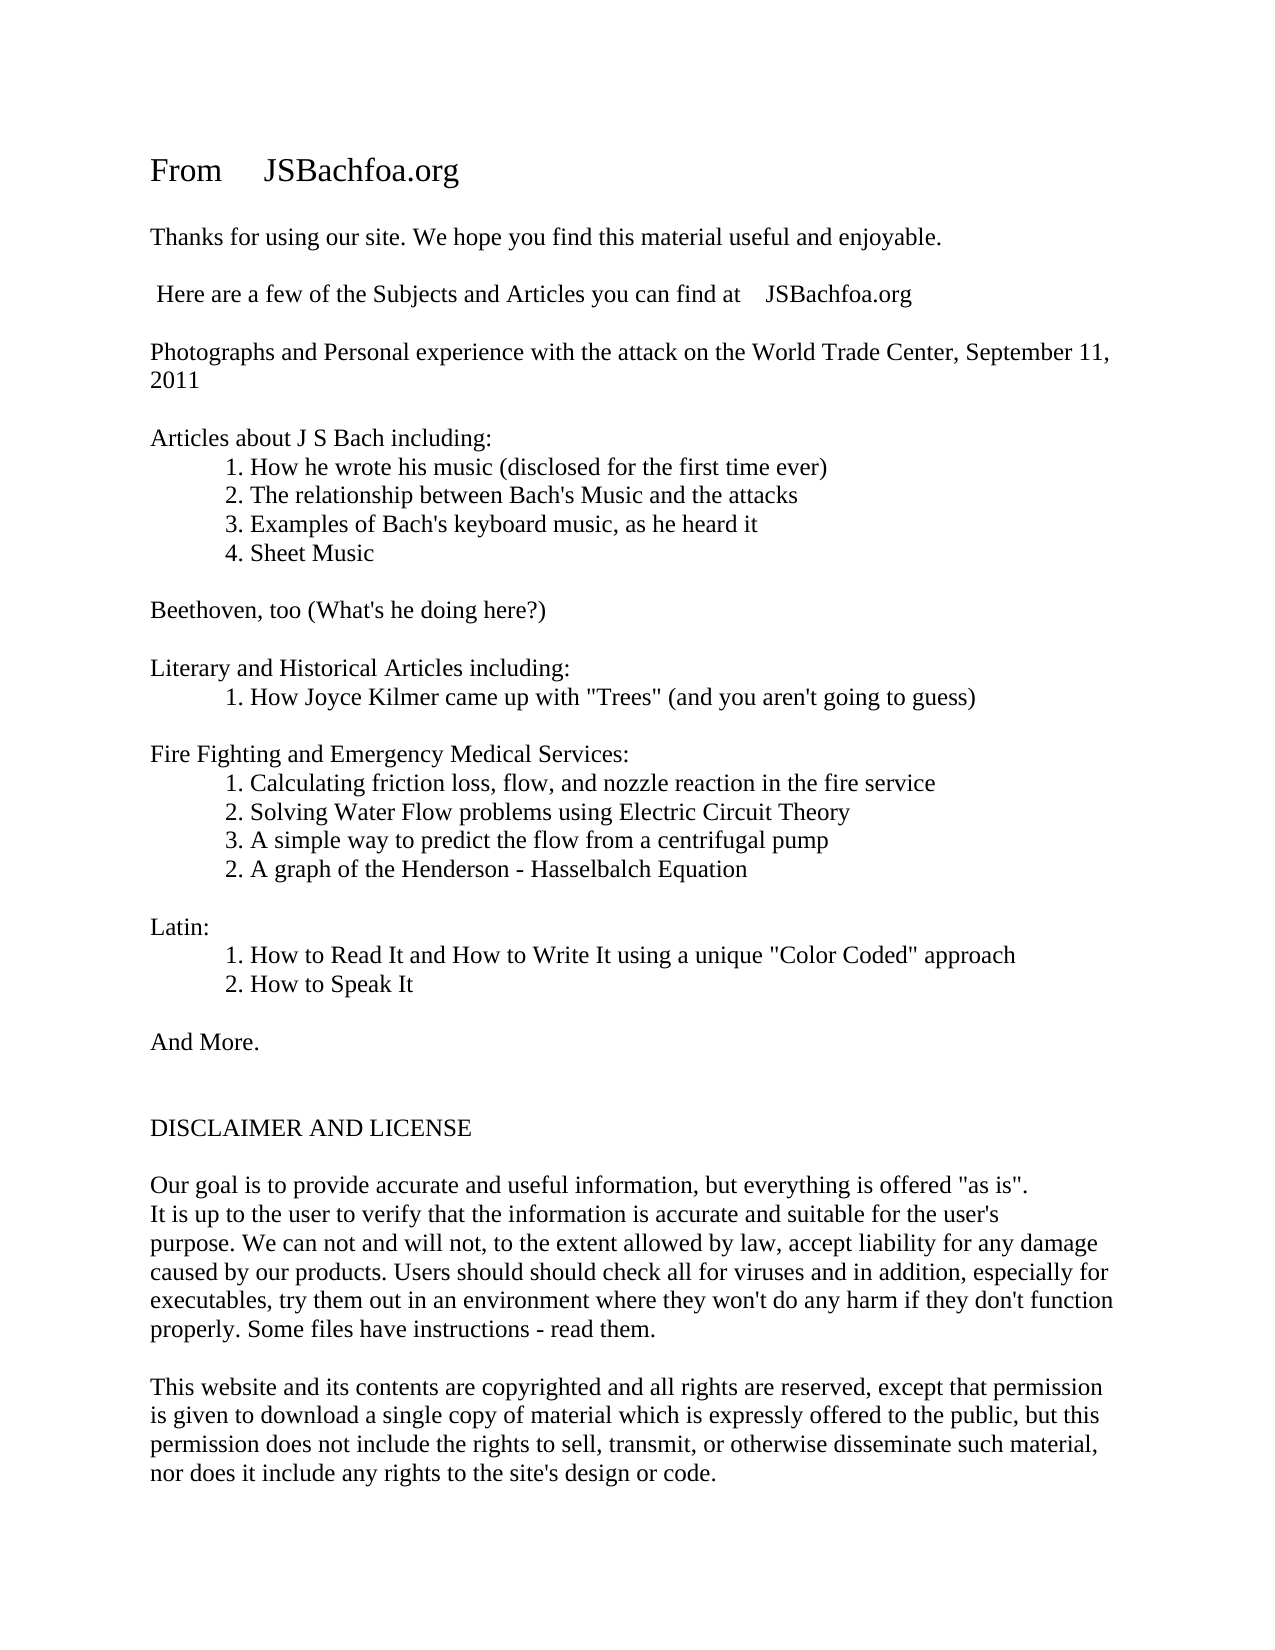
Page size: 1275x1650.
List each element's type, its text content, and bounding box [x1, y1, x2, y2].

text This website and its contents are copyrighted and all rights are reserved, except that permission is given to download a single copy of material which is expressly offered to the public, but this permission does not include the rights to sell, transmit, or otherwise disseminate such material, nor does it include any rights to the site's design or code. [150, 1372, 1125, 1487]
text DISCLAIMER AND LICENSE [150, 1113, 1125, 1142]
text 4. Sheet Music [150, 538, 1125, 567]
text Our goal is to provide accurate and useful information, but everything is offered "as is". [150, 1171, 1125, 1199]
text Photographs and Personal experience with the attack on the World Trade Center, September 11, 2011 [150, 337, 1125, 394]
text 1. How Joyce Kilmer came up with "Trees" (and you aren't going to guess) [150, 682, 1125, 711]
text 1. Calculating friction loss, flow, and nozzle reaction in the fire service [150, 768, 1125, 797]
text Articles about J S Bach including: [150, 423, 1125, 452]
text It is up to the user to verify that the information is accurate and suitable for the user's [150, 1199, 1125, 1228]
text 3. Examples of Bach's keyboard music, as he heard it [150, 509, 1125, 538]
text 2. A graph of the Henderson - Hasselbalch Equation [150, 854, 1125, 883]
text And More. [150, 1027, 1125, 1056]
text Fire Fighting and Emergency Medical Services: [150, 739, 1125, 768]
text 2. Solving Water Flow problems using Electric Circuit Theory [150, 797, 1125, 826]
text Latin: [150, 912, 1125, 941]
text 2. The relationship between Bach's Music and the attacks [150, 481, 1125, 509]
text purpose. We can not and will not, to the extent allowed by law, accept liability for any damage caused by our products. Users should should check all for viruses and in addition, especially for executables, try them out in an environment where they won't do any harm if they don't function properly. Some files have instructions - read them. [150, 1228, 1125, 1343]
text Beethoven, too (What's he doing here?) [150, 596, 1125, 624]
text From JSBachfoa.org [150, 150, 1125, 188]
text Thanks for using our site. We hope you find this material useful and enjoyable. [150, 222, 1125, 251]
text 1. How he wrote his music (disclosed for the first time ever) [150, 452, 1125, 481]
text Literary and Historical Articles including: [150, 653, 1125, 682]
text 3. A simple way to predict the flow from a centrifugal pump [150, 826, 1125, 854]
text Here are a few of the Subjects and Articles you can find at JSBachfoa.org [150, 279, 1125, 308]
text 2. How to Speak It [150, 969, 1125, 998]
text 1. How to Read It and How to Write It using a unique "Color Coded" approach [150, 941, 1125, 969]
